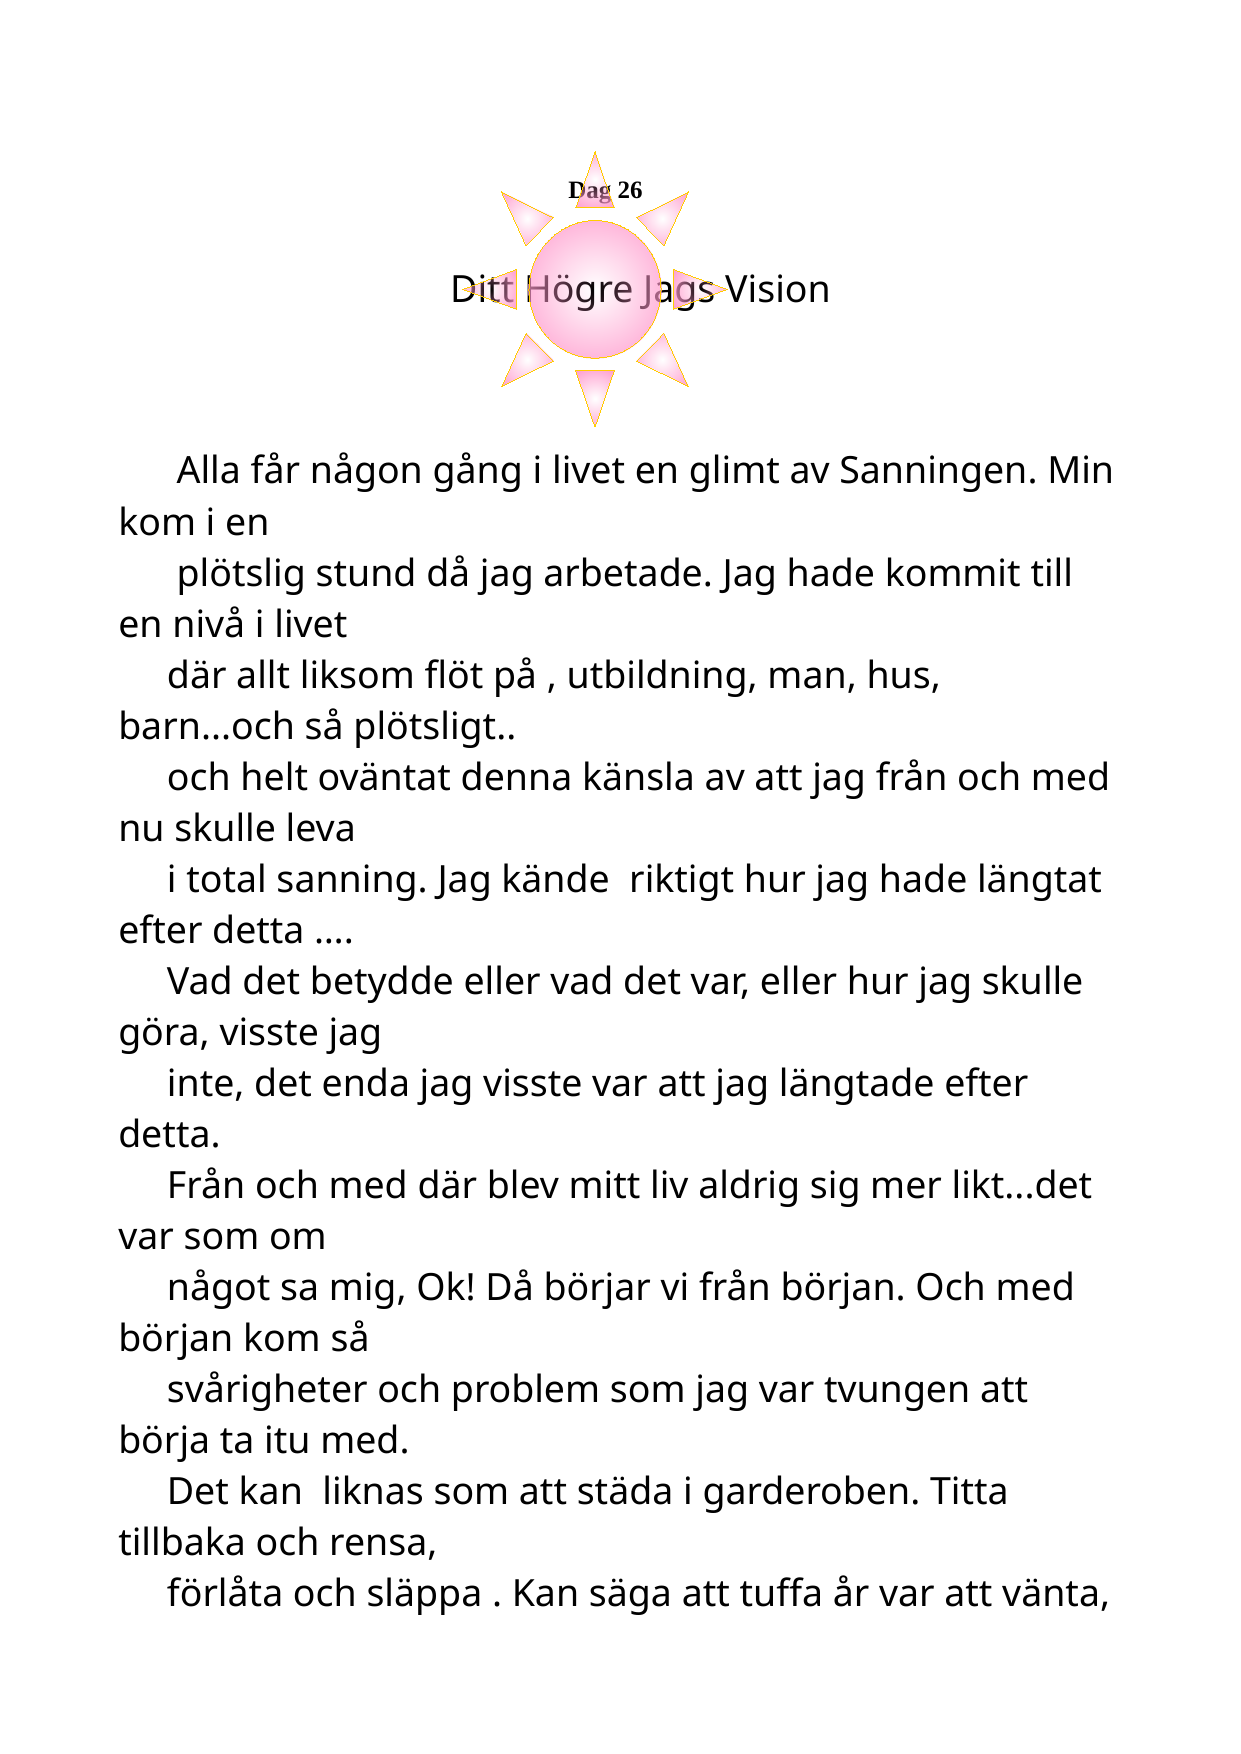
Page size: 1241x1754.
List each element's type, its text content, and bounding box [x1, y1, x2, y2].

text Alla får någon gång i livet en glimt av Sanningen. Min kom i en [118, 444, 1122, 546]
text Ditt Högre Jags Vision [657, 262, 1122, 313]
text och helt oväntat denna känsla av att jag från och med nu skulle leva [118, 750, 1122, 852]
text Vad det betydde eller vad det var, eller hur jag skulle göra, visste jag [118, 954, 1122, 1056]
text Dag 26 [605, 176, 1122, 204]
text Från och med där blev mitt liv aldrig sig mer likt...det var som om [118, 1158, 1122, 1260]
text något sa mig, Ok! Då börjar vi från början. Och med början kom så [118, 1260, 1122, 1362]
text svårigheter och problem som jag var tvungen att börja ta itu med. [118, 1362, 1122, 1464]
text där allt liksom flöt på , utbildning, man, hus, barn...och så plötsligt.. [118, 648, 1122, 750]
text inte, det enda jag visste var att jag längtade efter detta. [118, 1056, 1122, 1158]
text Dag 26 [118, 176, 586, 204]
text i total sanning. Jag kände riktigt hur jag hade längtat efter detta …. [118, 852, 1122, 954]
text Ditt Högre Jags Vision [118, 262, 533, 313]
text förlåta och släppa . Kan säga att tuffa år var att vänta, [118, 1567, 1122, 1618]
text Det kan liknas som att städa i garderoben. Titta tillbaka och rensa, [118, 1464, 1122, 1567]
text plötslig stund då jag arbetade. Jag hade kommit till en nivå i livet [118, 546, 1122, 648]
